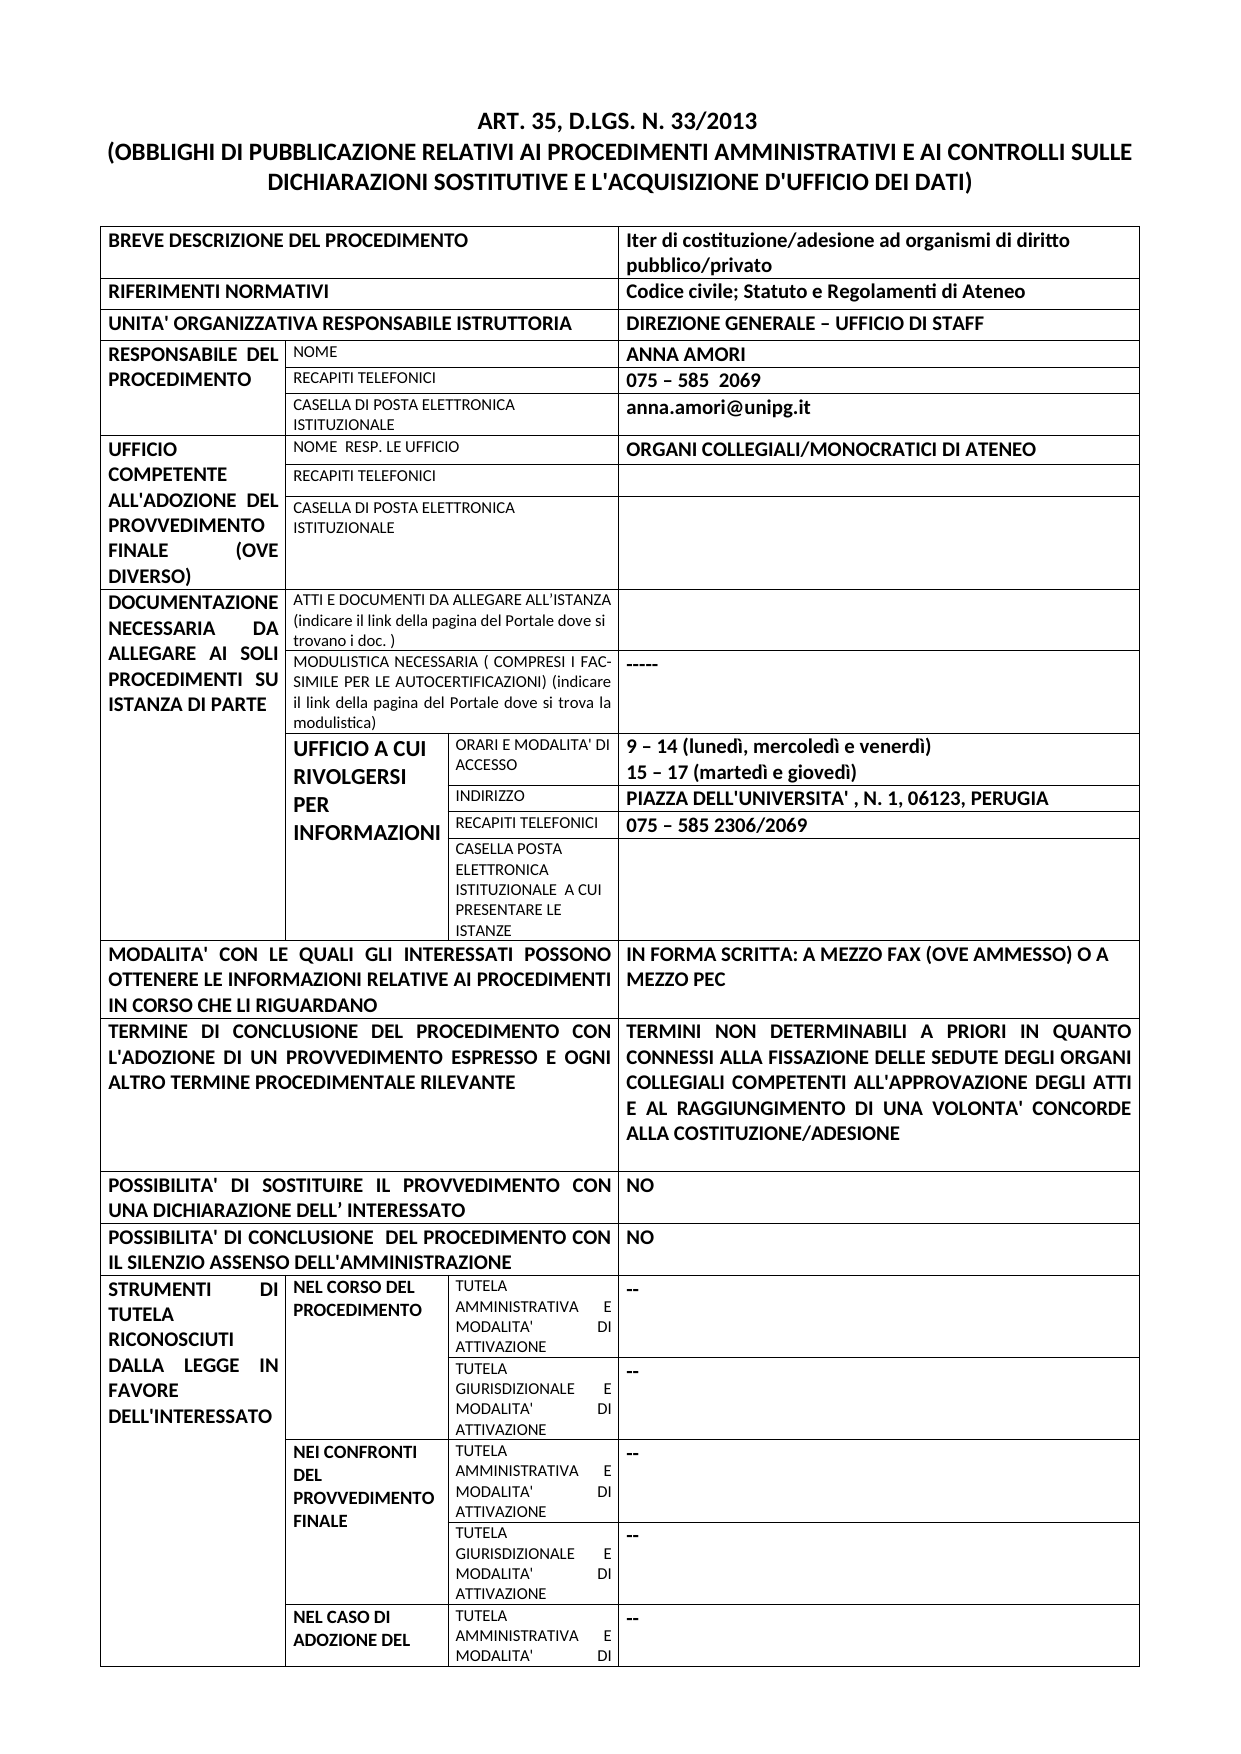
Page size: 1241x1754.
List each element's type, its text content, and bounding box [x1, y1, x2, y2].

table_cell IN FORMA SCRITTA: A MEZZO FAX (OVE AMMESSO) O A MEZZO PEC [619, 941, 1139, 1017]
text Art. 35, d.lgs. n. 33/2013 [94, 105, 1146, 136]
table_cell TUTELA GIURISDIZIONALE E MODALITA' DI ATTIVAZIONE [449, 1523, 618, 1604]
table_cell NEL CASO DI ADOZIONE DEL [286, 1605, 448, 1666]
table_cell [619, 590, 1139, 650]
table_cell TUTELA AMMINISTRATIVA E MODALITA' DI ATTIVAZIONE [449, 1276, 618, 1357]
table_cell ATTI E DOCUMENTI DA ALLEGARE ALL’ISTANZA (indicare il link della pagina del Portale dove si trovano i doc. ) [286, 590, 618, 650]
table_cell TERMINI NON DETERMINABILI A PRIORI IN QUANTO CONNESSI ALLA FISSAZIONE DELLE SEDUTE DEGLI ORGANI COLLEGIALI COMPETENTI ALL'APPROVAZIONE DEGLI ATTI E AL RAGGIUNGIMENTO DI UNA VOLONTA' CONCORDE ALLA COSTITUZIONE/ADESIONE [619, 1019, 1139, 1171]
table_cell TUTELA AMMINISTRATIVA E MODALITA' DI ATTIVAZIONE [449, 1440, 618, 1522]
table_cell -- [619, 1276, 1139, 1357]
table_cell ORGANI COLLEGIALI/MONOCRATICI DI ATENEO [619, 436, 1139, 464]
table_cell NEL CORSO DEL PROCEDIMENTO [286, 1276, 448, 1439]
table_cell 9 – 14 (lunedì, mercoledì e venerdì) 15 – 17 (martedì e giovedì) [619, 734, 1139, 784]
table_header Iter di costituzione/adesione ad organismi di diritto pubblico/privato [619, 227, 1139, 278]
table_cell ----- [619, 651, 1139, 733]
table_cell [619, 497, 1139, 588]
table_cell NO [619, 1172, 1139, 1223]
table_cell PIAZZA DELL'UNIVERSITA' , N. 1, 06123, PERUGIA [619, 786, 1139, 811]
table_cell -- [619, 1358, 1139, 1439]
table_cell MODULISTICA NECESSARIA ( COMPRESI I FAC- SIMILE PER LE AUTOCERTIFICAZIONI) (indicare il link della pagina del Portale dove si trova la modulistica) [286, 651, 618, 733]
table_cell TERMINE DI CONCLUSIONE DEL PROCEDIMENTO CON L'ADOZIONE DI UN PROVVEDIMENTO ESPRESSO E OGNI ALTRO TERMINE PROCEDIMENTALE RILEVANTE [101, 1019, 618, 1171]
table_cell 075 – 585 2306/2069 [619, 812, 1139, 837]
table_cell 075 – 585 2069 [619, 368, 1139, 393]
table_cell UFFICIO A CUI RIVOLGERSI PER INFORMAZIONI [286, 734, 448, 940]
text (Obblighi di pubblicazione relativi ai procedimenti amministrativi e ai controlli sulle dichiarazioni sostitutive e l'acquisizione d'ufficio dei dati) [94, 136, 1146, 197]
table_cell TUTELA AMMINISTRATIVA E MODALITA' DI [449, 1605, 618, 1666]
table_cell CASELLA POSTA ELETTRONICA ISTITUZIONALE A CUI PRESENTARE LE ISTANZE [449, 839, 618, 940]
table_cell STRUMENTI DI TUTELA RICONOSCIUTI DALLA LEGGE IN FAVORE DELL'INTERESSATO [101, 1276, 285, 1666]
table_cell TUTELA GIURISDIZIONALE E MODALITA' DI ATTIVAZIONE [449, 1358, 618, 1439]
table_cell RECAPITI TELEFONICI [286, 465, 618, 496]
table_cell [619, 465, 1139, 496]
table_cell INDIRIZZO [449, 786, 618, 811]
table_cell RIFERIMENTI NORMATIVI [101, 279, 618, 309]
table_cell RESPONSABILE DEL PROCEDIMENTO [101, 341, 285, 435]
table_cell POSSIBILITA' DI CONCLUSIONE DEL PROCEDIMENTO CON IL SILENZIO ASSENSO DELL'AMMINISTRAZIONE [101, 1224, 618, 1275]
table_cell NOME RESP. LE UFFICIO [286, 436, 618, 464]
table_cell MODALITA' CON LE QUALI GLI INTERESSATI POSSONO OTTENERE LE INFORMAZIONI RELATIVE AI PROCEDIMENTI IN CORSO CHE LI RIGUARDANO [101, 941, 618, 1017]
table_cell NO [619, 1224, 1139, 1275]
table_cell UNITA' ORGANIZZATIVA RESPONSABILE ISTRUTTORIA [101, 310, 618, 340]
table_cell ORARI E MODALITA' DI ACCESSO [449, 734, 618, 784]
table_cell RECAPITI TELEFONICI [286, 368, 618, 393]
table_cell DOCUMENTAZIONE NECESSARIA DA ALLEGARE AI SOLI PROCEDIMENTI SU ISTANZA DI PARTE [101, 590, 285, 940]
table_cell RECAPITI TELEFONICI [449, 812, 618, 837]
table_cell [619, 839, 1139, 940]
table_cell CASELLA DI POSTA ELETTRONICA ISTITUZIONALE [286, 394, 618, 435]
table_cell POSSIBILITA' DI SOSTITUIRE IL PROVVEDIMENTO CON UNA DICHIARAZIONE DELL’ INTERESSATO [101, 1172, 618, 1223]
table_cell DIREZIONE GENERALE – UFFICIO DI STAFF [619, 310, 1139, 340]
table_cell CASELLA DI POSTA ELETTRONICA ISTITUZIONALE [286, 497, 618, 588]
table_cell -- [619, 1605, 1139, 1666]
table_header BREVE DESCRIZIONE DEL PROCEDIMENTO [101, 227, 618, 278]
table_cell anna.amori@unipg.it [619, 394, 1139, 435]
table_cell NEI CONFRONTI DEL PROVVEDIMENTO FINALE [286, 1440, 448, 1604]
table_cell -- [619, 1523, 1139, 1604]
table_cell NOME [286, 341, 618, 367]
table_cell Codice civile; Statuto e Regolamenti di Ateneo [619, 279, 1139, 309]
table_cell ANNA AMORI [619, 341, 1139, 367]
table_cell -- [619, 1440, 1139, 1522]
table_cell UFFICIO COMPETENTE ALL'ADOZIONE DEL PROVVEDIMENTO FINALE (OVE DIVERSO) [101, 436, 285, 588]
